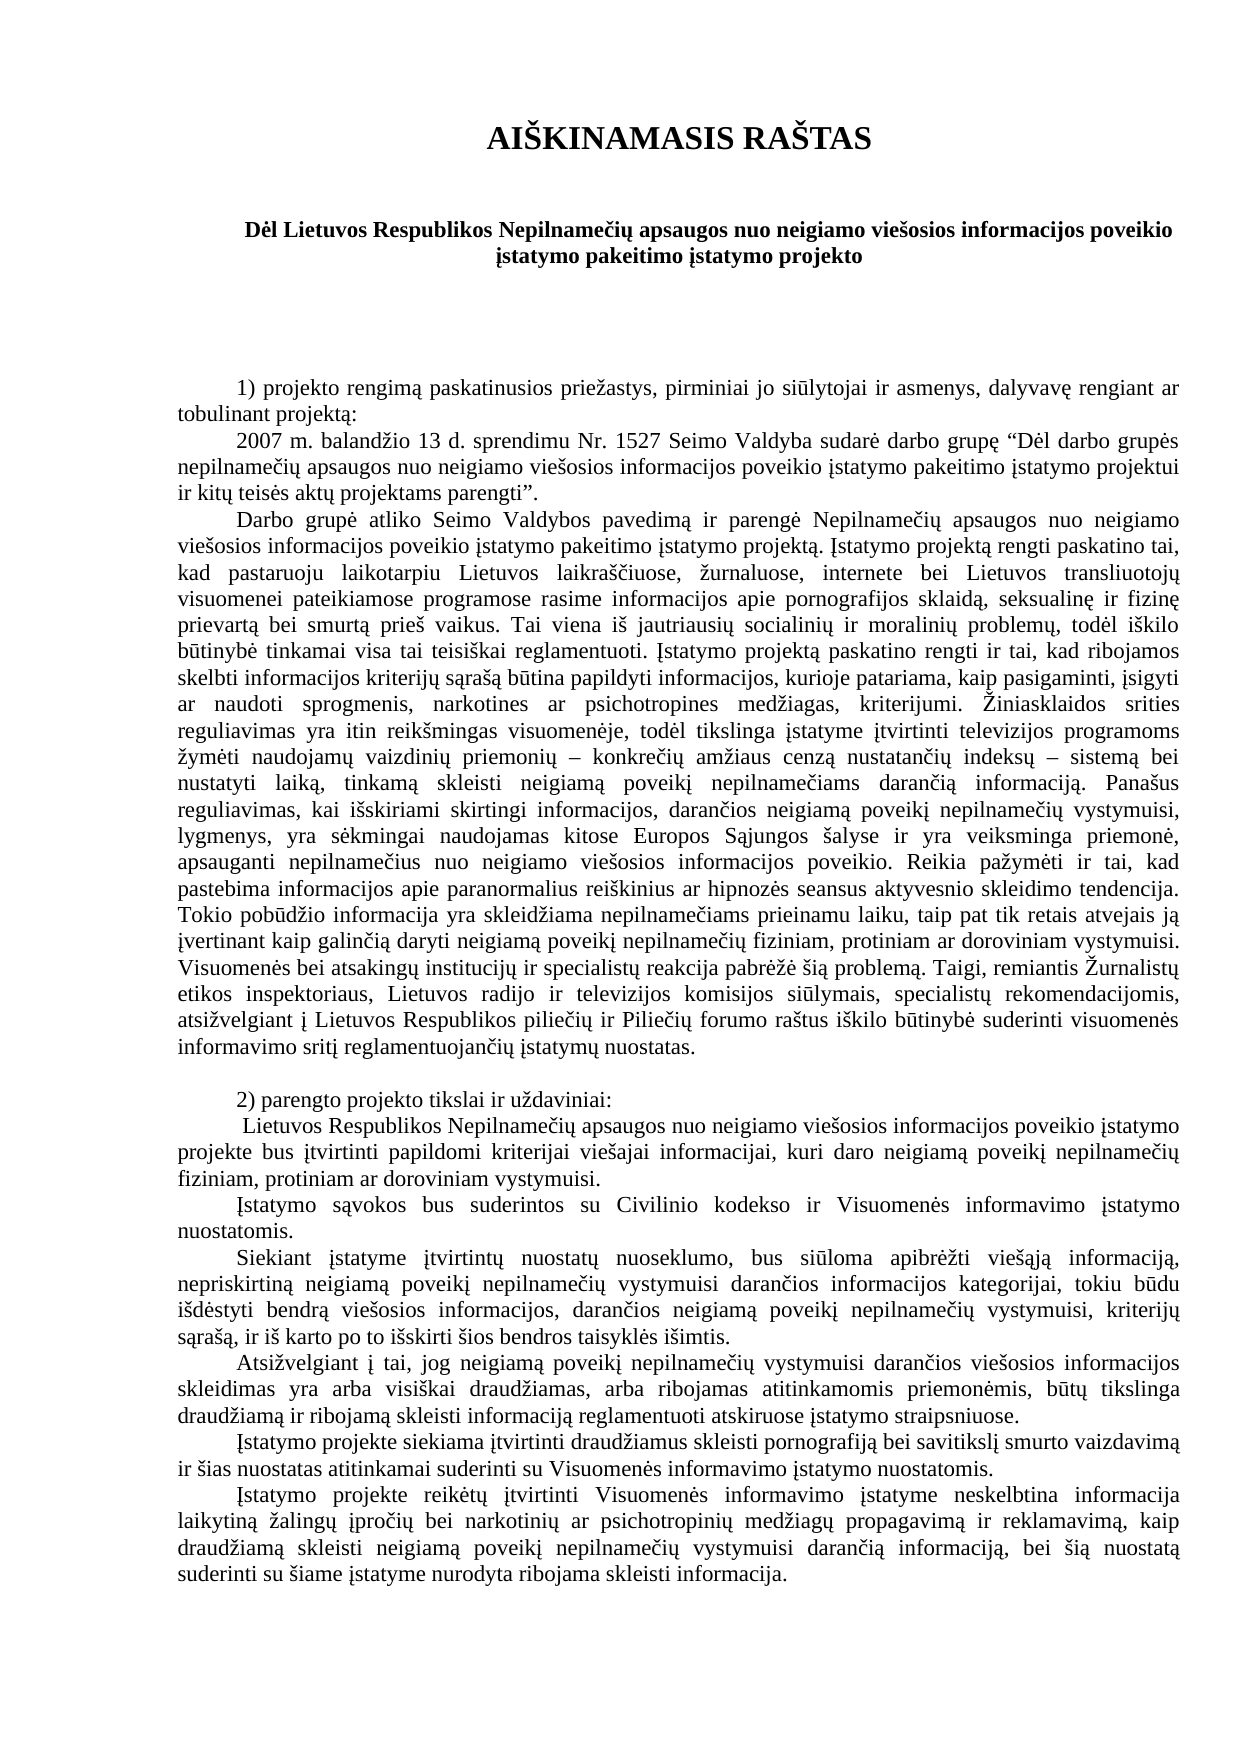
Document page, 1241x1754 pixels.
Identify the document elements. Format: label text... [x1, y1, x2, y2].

text Įstatymo projekte siekiama įtvirtinti draudžiamus skleisti pornografiją bei savitikslį smurto vaizdavimą ir šias nuostatas atitinkamai suderinti su Visuomenės informavimo įstatymo nuostatomis. [177, 1428, 1181, 1481]
text 2007 m. balandžio 13 d. sprendimu Nr. 1527 Seimo Valdyba sudarė darbo grupę “Dėl darbo grupės nepilnamečių apsaugos nuo neigiamo viešosios informacijos poveikio įstatymo pakeitimo įstatymo projektui ir kitų teisės aktų projektams parengti”. [177, 427, 1181, 506]
subtitle AIŠKINAMASIS RAŠTAS [177, 119, 1181, 157]
text Siekiant įstatyme įtvirtintų nuostatų nuoseklumo, bus siūloma apibrėžti viešąją informaciją, nepriskirtiną neigiamą poveikį nepilnamečių vystymuisi darančios informacijos kategorijai, tokiu būdu išdėstyti bendrą viešosios informacijos, darančios neigiamą poveikį nepilnamečių vystymuisi, kriterijų sąrašą, ir iš karto po to išskirti šios bendros taisyklės išimtis. [177, 1244, 1181, 1349]
text Įstatymo projekte reikėtų įtvirtinti Visuomenės informavimo įstatyme neskelbtina informacija laikytiną žalingų įpročių bei narkotinių ar psichotropinių medžiagų propagavimą ir reklamavimą, kaip draudžiamą skleisti neigiamą poveikį nepilnamečių vystymuisi darančią informaciją, bei šią nuostatą suderinti su šiame įstatyme nurodyta ribojama skleisti informacija. [177, 1481, 1181, 1586]
text Lietuvos Respublikos Nepilnamečių apsaugos nuo neigiamo viešosios informacijos poveikio įstatymo projekte bus įtvirtinti papildomi kriterijai viešajai informacijai, kuri daro neigiamą poveikį nepilnamečių fiziniam, protiniam ar doroviniam vystymuisi. [177, 1112, 1181, 1191]
text Dėl Lietuvos Respublikos Nepilnamečių apsaugos nuo neigiamo viešosios informacijos poveikio įstatymo pakeitimo įstatymo projekto [177, 216, 1181, 269]
text Įstatymo sąvokos bus suderintos su Civilinio kodekso ir Visuomenės informavimo įstatymo nuostatomis. [177, 1191, 1181, 1244]
text 1) projekto rengimą paskatinusios priežastys, pirminiai jo siūlytojai ir asmenys, dalyvavę rengiant ar tobulinant projektą: [177, 374, 1181, 427]
text Darbo grupė atliko Seimo Valdybos pavedimą ir parengė Nepilnamečių apsaugos nuo neigiamo viešosios informacijos poveikio įstatymo pakeitimo įstatymo projektą. Įstatymo projektą rengti paskatino tai, kad pastaruoju laikotarpiu Lietuvos laikraščiuose, žurnaluose, internete bei Lietuvos transliuotojų visuomenei pateikiamose programose rasime informacijos apie pornografijos sklaidą, seksualinę ir fizinę prievartą bei smurtą prieš vaikus. Tai viena iš jautriausių socialinių ir moralinių problemų, todėl iškilo būtinybė tinkamai visa tai teisiškai reglamentuoti. Įstatymo projektą paskatino rengti ir tai, kad ribojamos skelbti informacijos kriterijų sąrašą būtina papildyti informacijos, kurioje patariama, kaip pasigaminti, įsigyti ar naudoti sprogmenis, narkotines ar psichotropines medžiagas, kriterijumi. Žiniasklaidos srities reguliavimas yra itin reikšmingas visuomenėje, todėl tikslinga įstatyme įtvirtinti televizijos programoms žymėti naudojamų vaizdinių priemonių – konkrečių amžiaus cenzą nustatančių indeksų – sistemą bei nustatyti laiką, tinkamą skleisti neigiamą poveikį nepilnamečiams darančią informaciją. Panašus reguliavimas, kai išskiriami skirtingi informacijos, darančios neigiamą poveikį nepilnamečių vystymuisi, lygmenys, yra sėkmingai naudojamas kitose Europos Sąjungos šalyse ir yra veiksminga priemonė, apsauganti nepilnamečius nuo neigiamo viešosios informacijos poveikio. Reikia pažymėti ir tai, kad pastebima informacijos apie paranormalius reiškinius ar hipnozės seansus aktyvesnio skleidimo tendencija. Tokio pobūdžio informacija yra skleidžiama nepilnamečiams prieinamu laiku, taip pat tik retais atvejais ją įvertinant kaip galinčią daryti neigiamą poveikį nepilnamečių fiziniam, protiniam ar doroviniam vystymuisi. Visuomenės bei atsakingų institucijų ir specialistų reakcija pabrėžė šią problemą. Taigi, remiantis Žurnalistų etikos inspektoriaus, Lietuvos radijo ir televizijos komisijos siūlymais, specialistų rekomendacijomis, atsižvelgiant į Lietuvos Respublikos piliečių ir Piliečių forumo raštus iškilo būtinybė suderinti visuomenės informavimo sritį reglamentuojančių įstatymų nuostatas. [177, 506, 1181, 1059]
text 2) parengto projekto tikslai ir uždaviniai: [177, 1086, 1181, 1112]
text Atsižvelgiant į tai, jog neigiamą poveikį nepilnamečių vystymuisi darančios viešosios informacijos skleidimas yra arba visiškai draudžiamas, arba ribojamas atitinkamomis priemonėmis, būtų tikslinga draudžiamą ir ribojamą skleisti informaciją reglamentuoti atskiruose įstatymo straipsniuose. [177, 1349, 1181, 1428]
